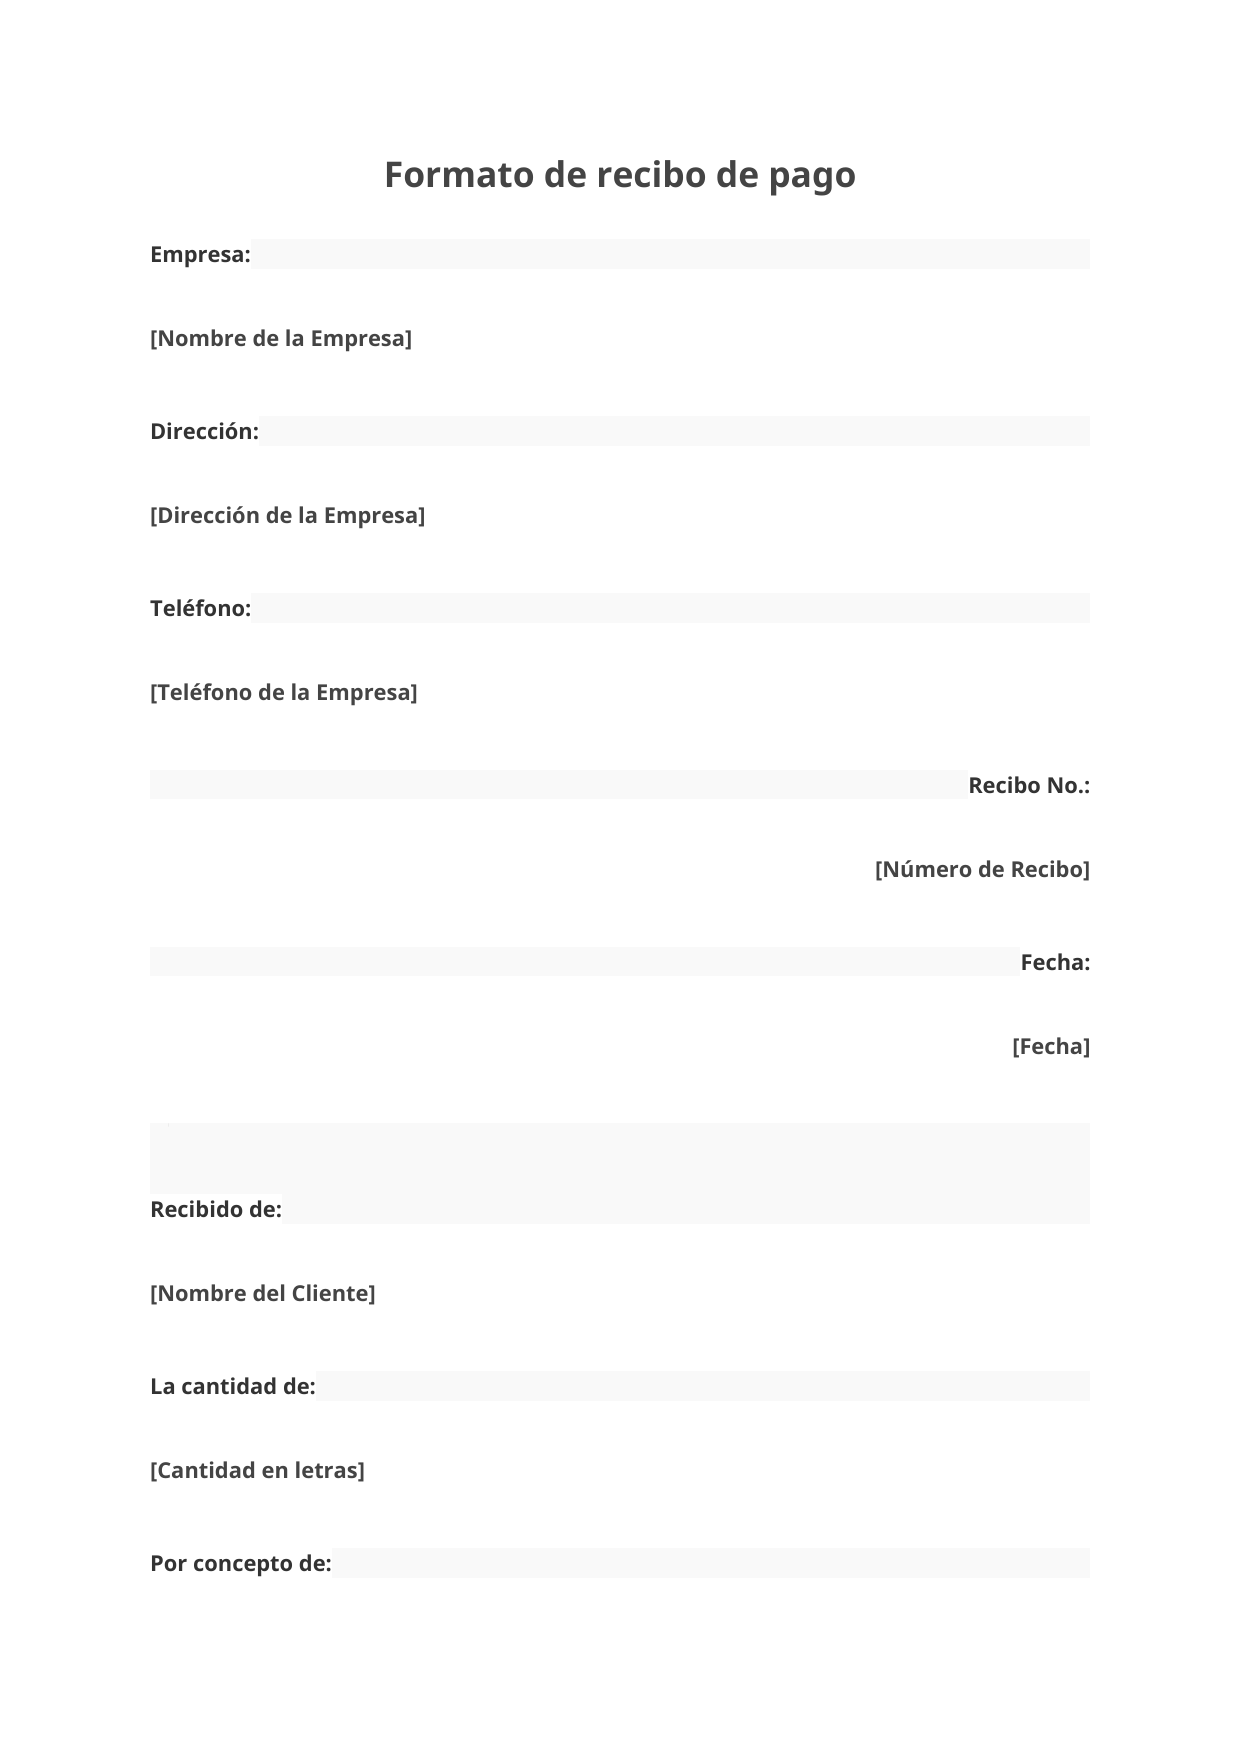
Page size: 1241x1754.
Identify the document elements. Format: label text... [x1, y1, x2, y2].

text [Número de Recibo] [150, 854, 1090, 884]
text Empresa: [150, 239, 1090, 269]
text [Cantidad en letras] [150, 1455, 1090, 1485]
text Teléfono: [150, 593, 1090, 623]
text [Nombre del Cliente] [150, 1278, 1090, 1308]
subtitle Formato de recibo de pago [150, 150, 1090, 198]
text [Dirección de la Empresa] [150, 500, 1090, 530]
text Fecha: [150, 947, 1090, 976]
text [Teléfono de la Empresa] [150, 677, 1090, 707]
text Dirección: [150, 416, 1090, 446]
text La cantidad de: [150, 1371, 1090, 1401]
text Recibido de: [150, 1194, 1090, 1224]
text Por concepto de: [150, 1548, 1090, 1578]
text Recibo No.: [150, 770, 1090, 799]
text [Fecha] [150, 1031, 1090, 1061]
text [Nombre de la Empresa] [150, 323, 1090, 353]
